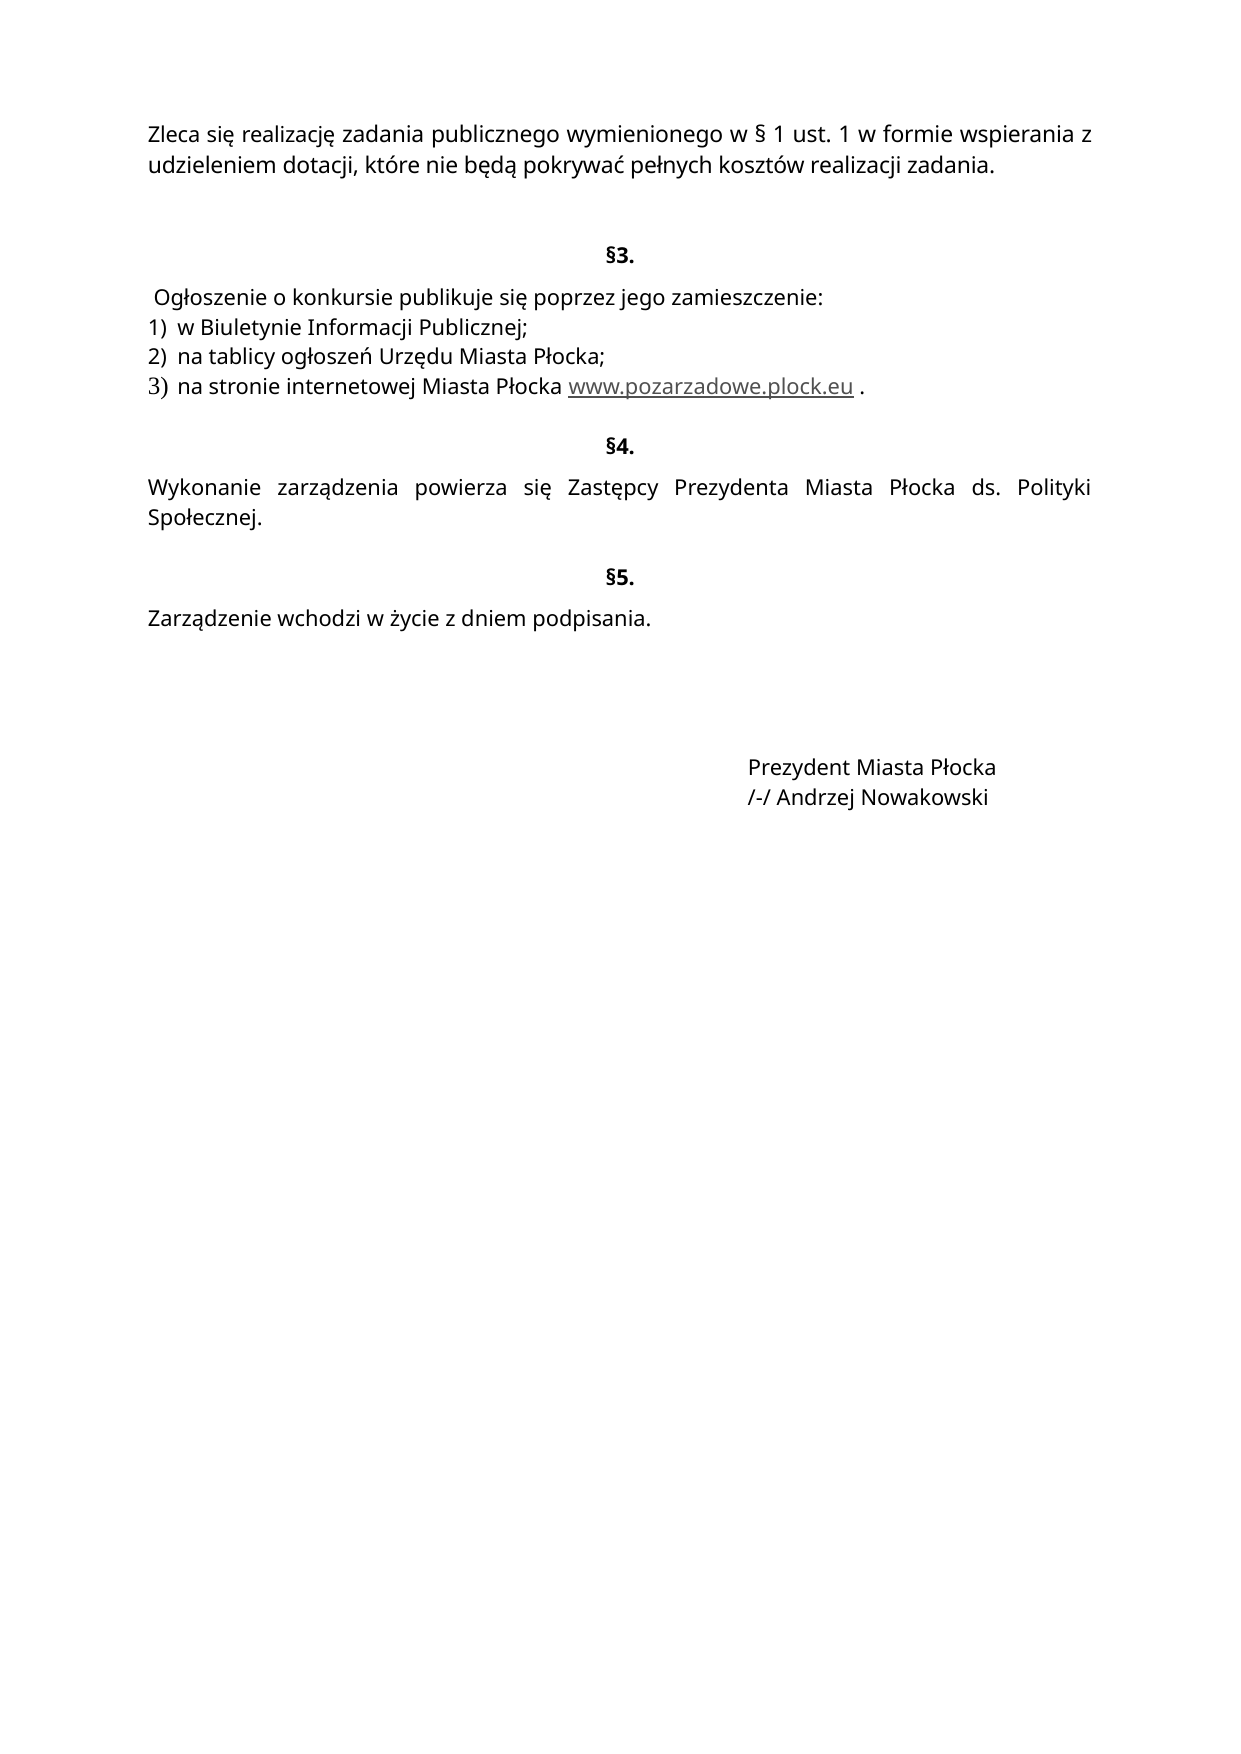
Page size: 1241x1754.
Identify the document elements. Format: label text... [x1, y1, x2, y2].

list w Biuletynie Informacji Publicznej; [148, 312, 1093, 341]
text Prezydent Miasta Płocka [748, 752, 1093, 782]
text Wykonanie zarządzenia powierza się Zastępcy Prezydenta Miasta Płocka ds. Polityki Społecznej. [148, 472, 1093, 532]
text Zleca się realizację zadania publicznego wymienionego w § 1 ust. 1 w formie wspierania z udzieleniem dotacji, które nie będą pokrywać pełnych kosztów realizacji zadania. [148, 118, 1093, 181]
list na stronie internetowej Miasta Płocka www.pozarzadowe.plock.eu . [148, 371, 1093, 401]
text §3. [148, 240, 1093, 270]
text Ogłoszenie o konkursie publikuje się poprzez jego zamieszczenie: [148, 282, 1093, 312]
list na tablicy ogłoszeń Urzędu Miasta Płocka; [148, 341, 1093, 371]
text §5. [148, 562, 1093, 591]
list §4. [148, 431, 1093, 461]
text /-/ Andrzej Nowakowski [148, 782, 1093, 812]
text Zarządzenie wchodzi w życie z dniem podpisania. [148, 603, 1093, 633]
